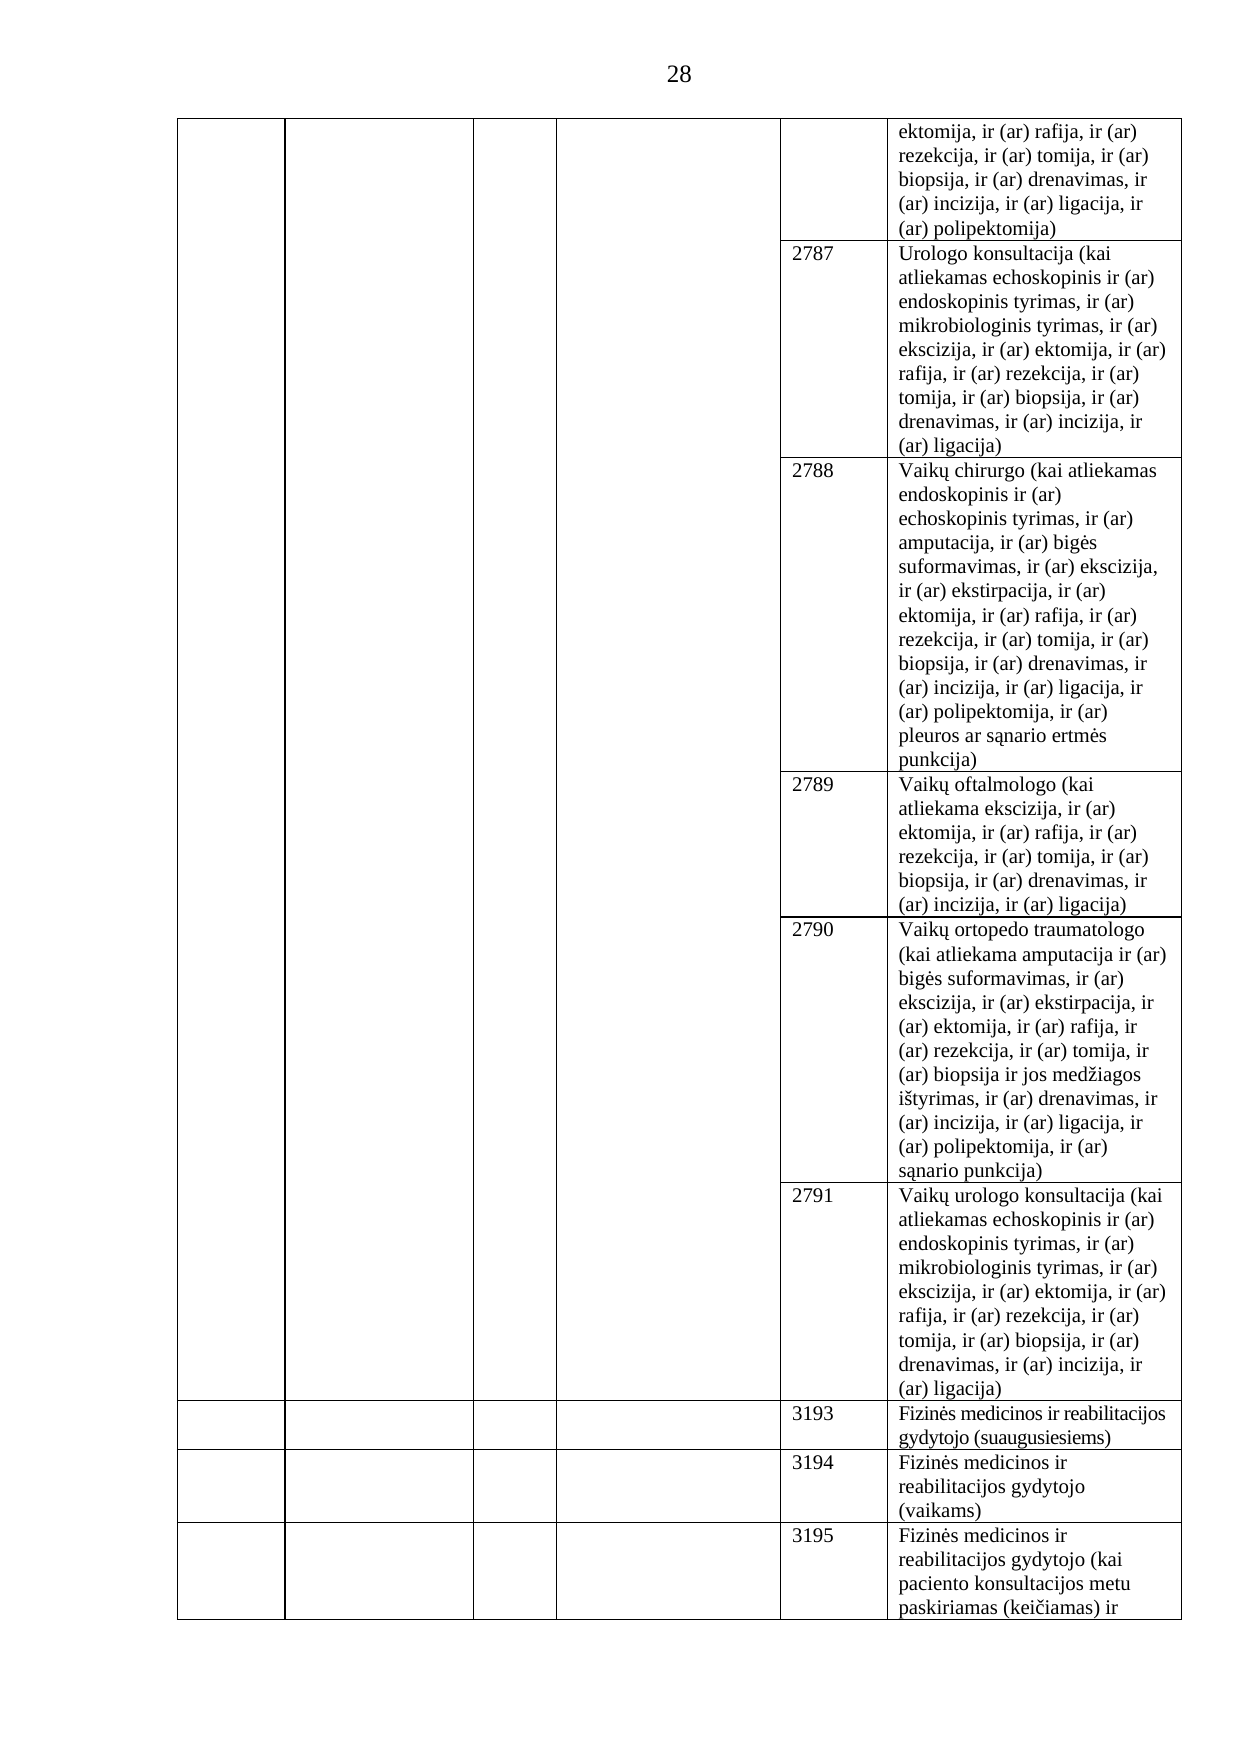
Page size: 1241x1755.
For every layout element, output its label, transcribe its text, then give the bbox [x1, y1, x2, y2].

table_cell [178, 1450, 284, 1522]
table_cell 2791 [781, 1183, 887, 1400]
table_cell 3195 [781, 1523, 887, 1619]
table_cell 3193 [781, 1401, 887, 1449]
table_cell [178, 1401, 284, 1449]
table_cell 2787 [781, 241, 887, 457]
table_cell Vaikų oftalmologo (kai atliekama ekscizija, ir (ar) ektomija, ir (ar) rafija, ir (ar) rezekcija, ir (ar) tomija, ir (ar) biopsija, ir (ar) drenavimas, ir (ar) incizija, ir (ar) ligacija) [888, 772, 1181, 916]
table_cell [557, 119, 780, 1400]
table_cell [286, 1523, 473, 1619]
table_cell [557, 1450, 780, 1522]
table_cell [286, 119, 473, 1400]
table_cell [474, 1450, 556, 1522]
table_cell Vaikų chirurgo (kai atliekamas endoskopinis ir (ar) echoskopinis tyrimas, ir (ar) amputacija, ir (ar) bigės suformavimas, ir (ar) ekscizija, ir (ar) ekstirpacija, ir (ar) ektomija, ir (ar) rafija, ir (ar) rezekcija, ir (ar) tomija, ir (ar) biopsija, ir (ar) drenavimas, ir (ar) incizija, ir (ar) ligacija, ir (ar) polipektomija, ir (ar) pleuros ar sąnario ertmės punkcija) [888, 458, 1181, 771]
table_cell [474, 119, 556, 1400]
table_cell [286, 1401, 473, 1449]
table_cell [781, 119, 887, 239]
table_cell [557, 1401, 780, 1449]
table_cell [557, 1523, 780, 1619]
table_cell Fizinės medicinos ir reabilitacijos gydytojo (vaikams) [888, 1450, 1181, 1522]
table_cell Fizinės medicinos ir reabilitacijos gydytojo (kai paciento konsultacijos metu paskiriamas (keičiamas) ir [888, 1523, 1181, 1619]
table_cell 3194 [781, 1450, 887, 1522]
table_cell Fizinės medicinos ir reabilitacijos gydytojo (suaugusiesiems) [888, 1401, 1181, 1449]
table_cell ektomija, ir (ar) rafija, ir (ar) rezekcija, ir (ar) tomija, ir (ar) biopsija, ir (ar) drenavimas, ir (ar) incizija, ir (ar) ligacija, ir (ar) polipektomija) [888, 119, 1181, 239]
table_cell Vaikų ortopedo traumatologo (kai atliekama amputacija ir (ar) bigės suformavimas, ir (ar) ekscizija, ir (ar) ekstirpacija, ir (ar) ektomija, ir (ar) rafija, ir (ar) rezekcija, ir (ar) tomija, ir (ar) biopsija ir jos medžiagos ištyrimas, ir (ar) drenavimas, ir (ar) incizija, ir (ar) ligacija, ir (ar) polipektomija, ir (ar) sąnario punkcija) [888, 918, 1181, 1182]
table_cell Vaikų urologo konsultacija (kai atliekamas echoskopinis ir (ar) endoskopinis tyrimas, ir (ar) mikrobiologinis tyrimas, ir (ar) ekscizija, ir (ar) ektomija, ir (ar) rafija, ir (ar) rezekcija, ir (ar) tomija, ir (ar) biopsija, ir (ar) drenavimas, ir (ar) incizija, ir (ar) ligacija) [888, 1183, 1181, 1400]
table_cell 2790 [781, 918, 887, 1182]
table_cell 2789 [781, 772, 887, 916]
table_cell [178, 1523, 284, 1619]
table_cell Urologo konsultacija (kai atliekamas echoskopinis ir (ar) endoskopinis tyrimas, ir (ar) mikrobiologinis tyrimas, ir (ar) ekscizija, ir (ar) ektomija, ir (ar) rafija, ir (ar) rezekcija, ir (ar) tomija, ir (ar) biopsija, ir (ar) drenavimas, ir (ar) incizija, ir (ar) ligacija) [888, 241, 1181, 457]
table_cell [474, 1401, 556, 1449]
table_cell 2788 [781, 458, 887, 771]
table_cell [286, 1450, 473, 1522]
table_cell [474, 1523, 556, 1619]
table_cell [178, 119, 284, 1400]
